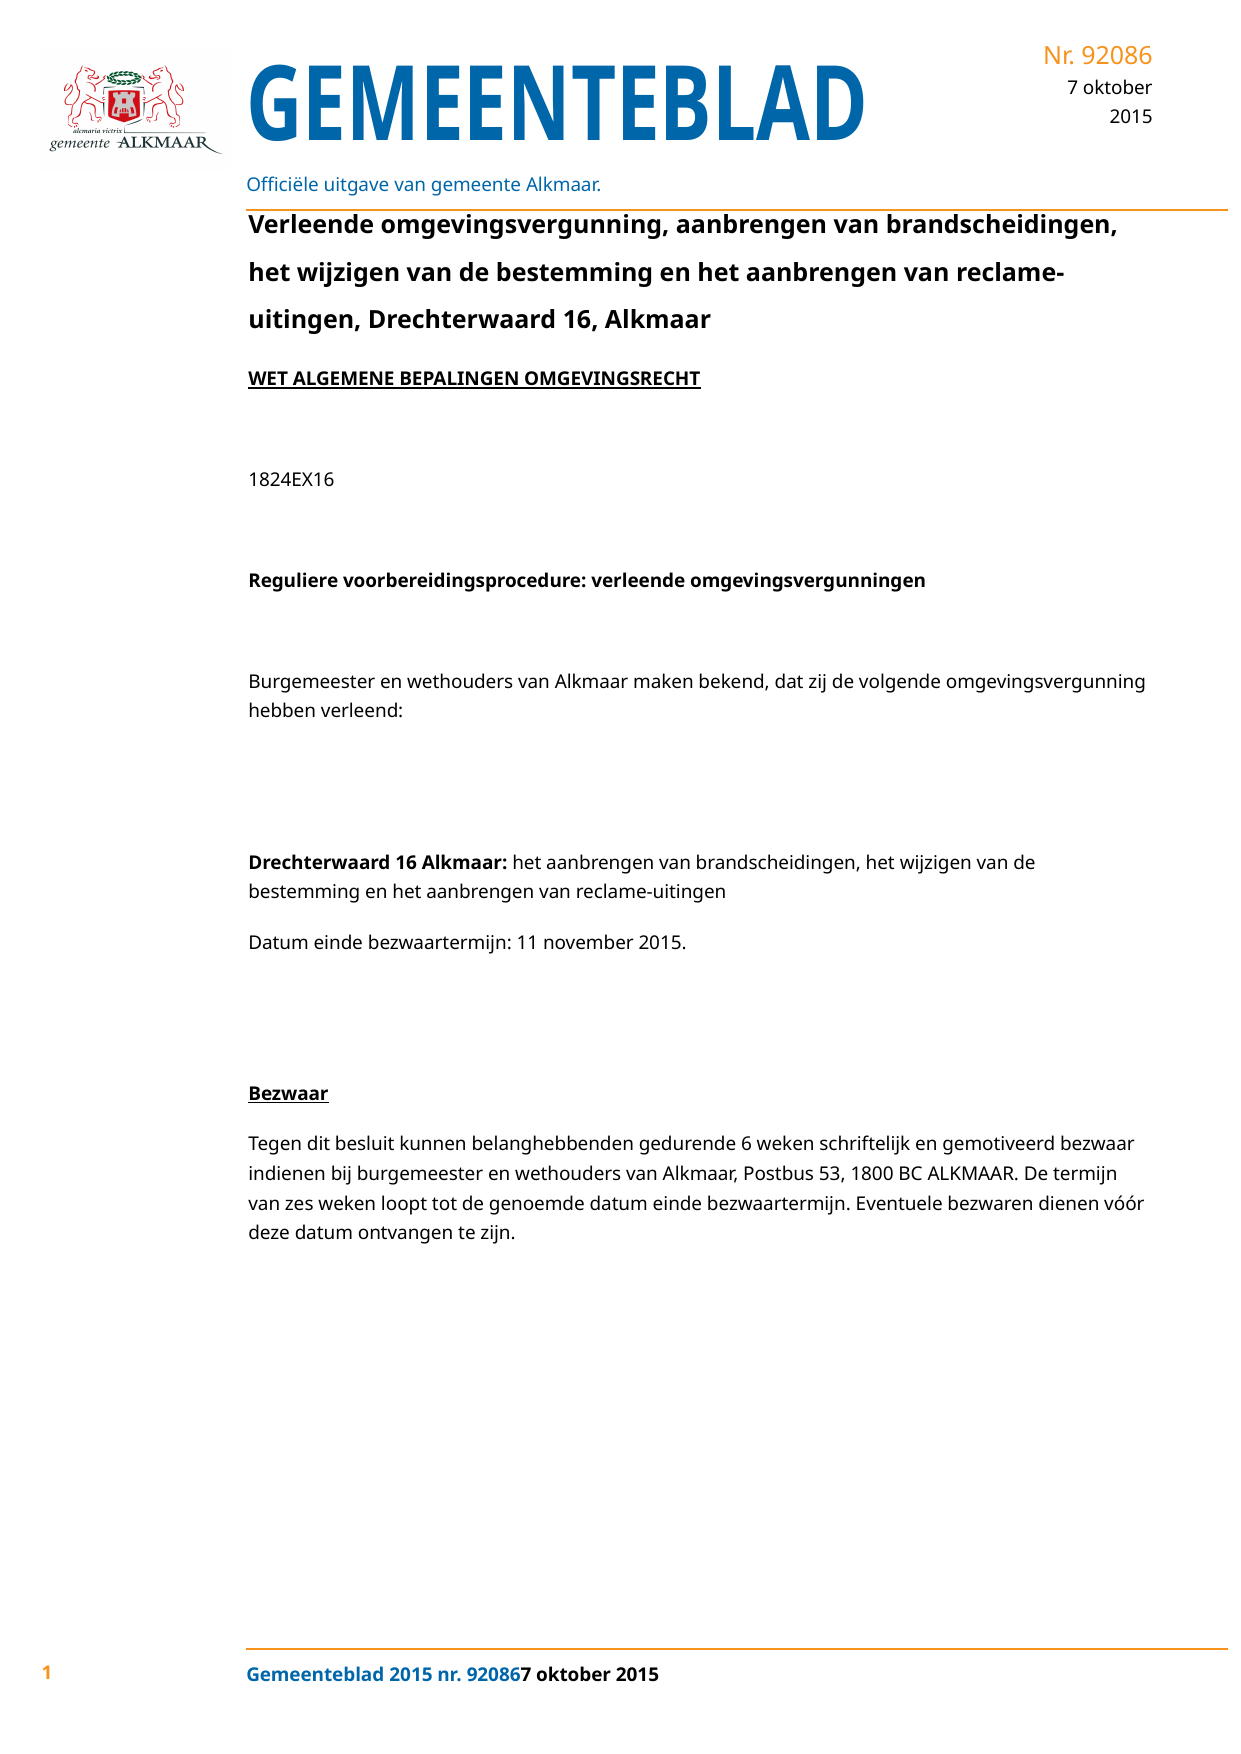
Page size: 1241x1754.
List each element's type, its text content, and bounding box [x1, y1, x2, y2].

text Burgemeester en wethouders van Alkmaar maken bekend, dat zij de volgende omgevingsvergunning hebben verleend: [248, 668, 1152, 723]
text WET ALGEMENE BEPALINGEN OMGEVINGSRECHT [248, 366, 1152, 391]
text Reguliere voorbereidingsprocedure: verleende omgevingsvergunningen [248, 567, 1152, 593]
text Datum einde bezwaartermijn: 11 november 2015. [248, 929, 1152, 954]
text Drechterwaard 16 Alkmaar: het aanbrengen van brandscheidingen, het wijzigen van de bestemming en het aanbrengen van reclame-uitingen [248, 849, 1152, 904]
text Bezwaar [248, 1080, 1152, 1106]
picture [41, 47, 231, 172]
text Tegen dit besluit kunnen belanghebbenden gedurende 6 weken schriftelijk en gemotiveerd bezwaar indienen bij burgemeester en wethouders van Alkmaar, Postbus 53, 1800 BC ALKMAAR. De termijn van zes weken loopt tot de genoemde datum einde bezwaartermijn. Eventuele bezwaren dienen vóór deze datum ontvangen te zijn. [248, 1131, 1152, 1245]
text 1824EX16 [248, 466, 1152, 492]
text Verleende omgevingsvergunning, aanbrengen van brandscheidingen, het wijzigen van de bestemming en het aanbrengen van reclame-uitingen, Drechterwaard 16, Alkmaar [248, 211, 1152, 336]
